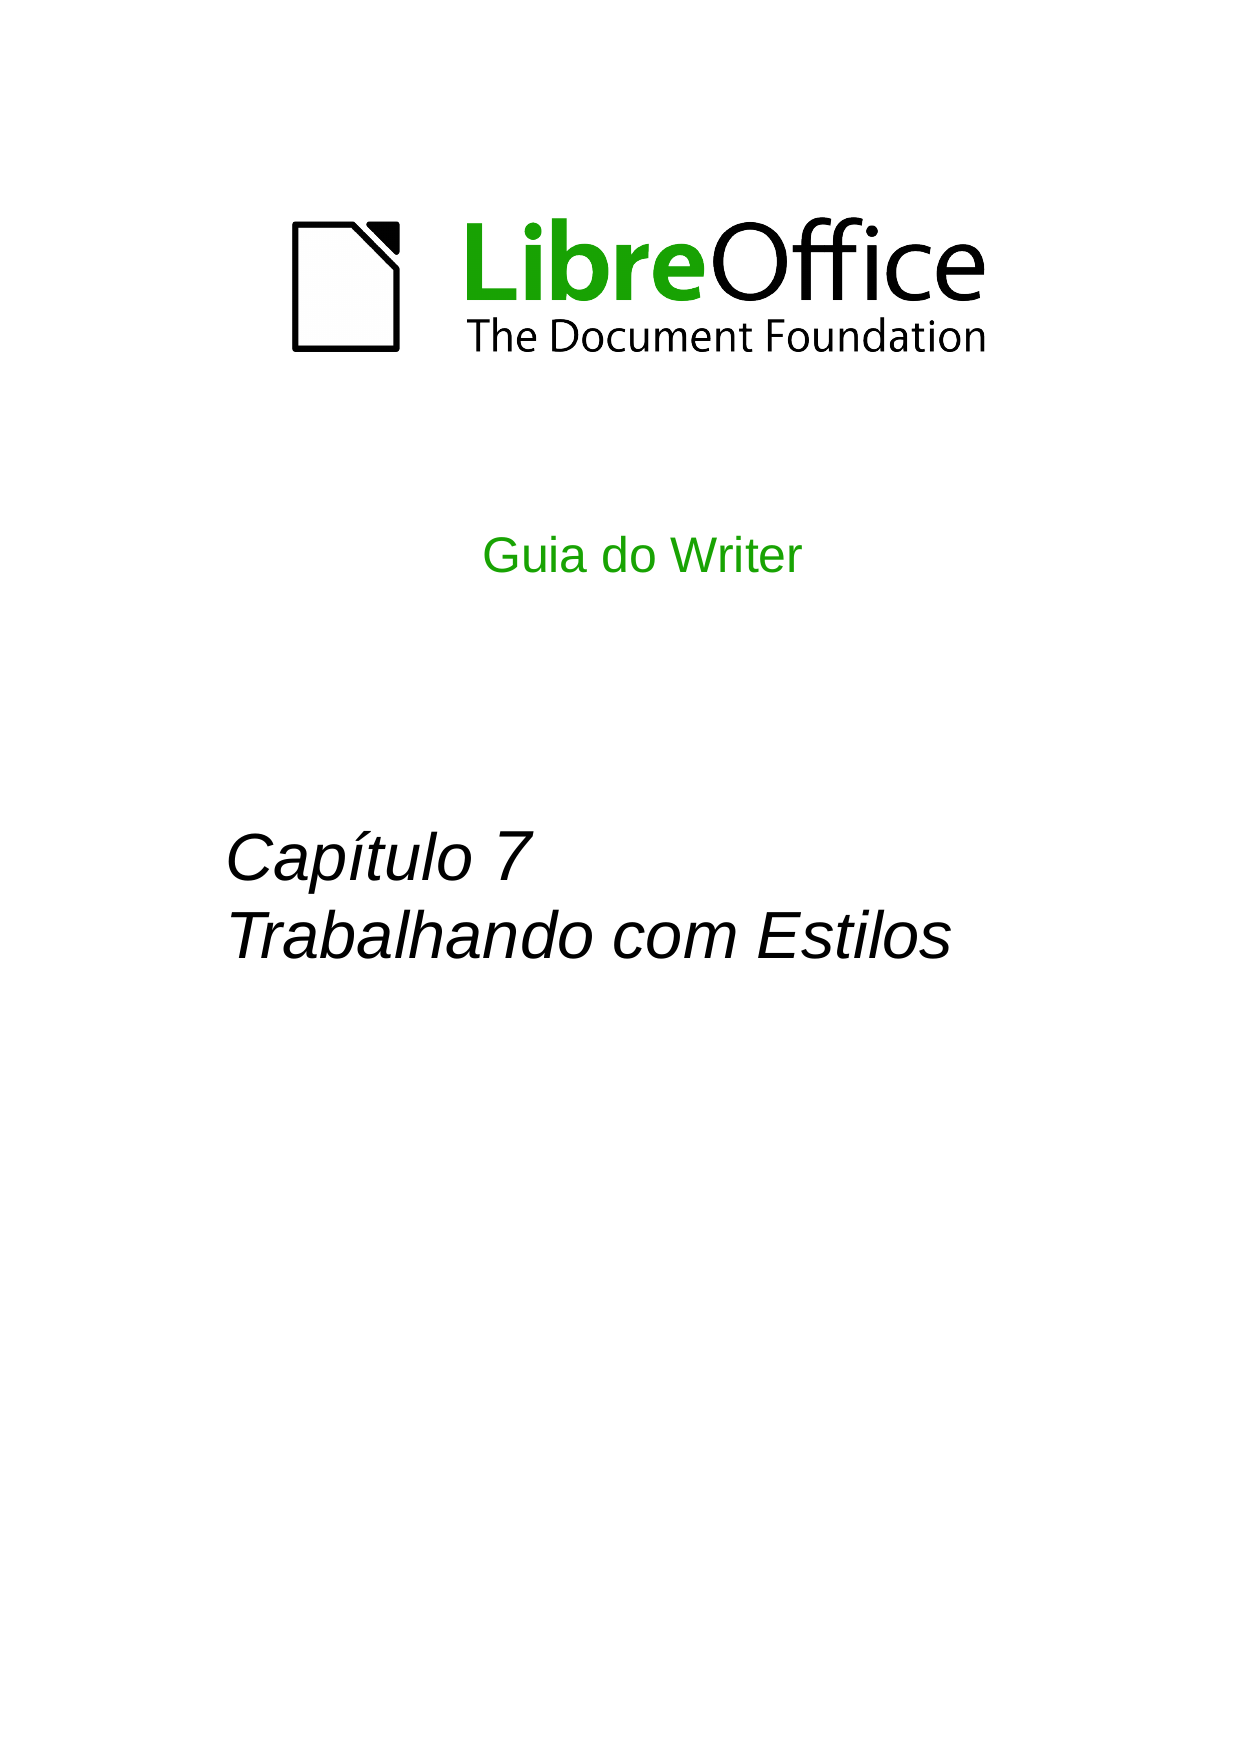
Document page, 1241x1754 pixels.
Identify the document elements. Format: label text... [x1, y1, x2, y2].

picture [250, 186, 1035, 387]
text Guia do Writer [188, 526, 1098, 583]
subtitle Capítulo 7 Trabalhando com Estilos [188, 814, 1098, 972]
